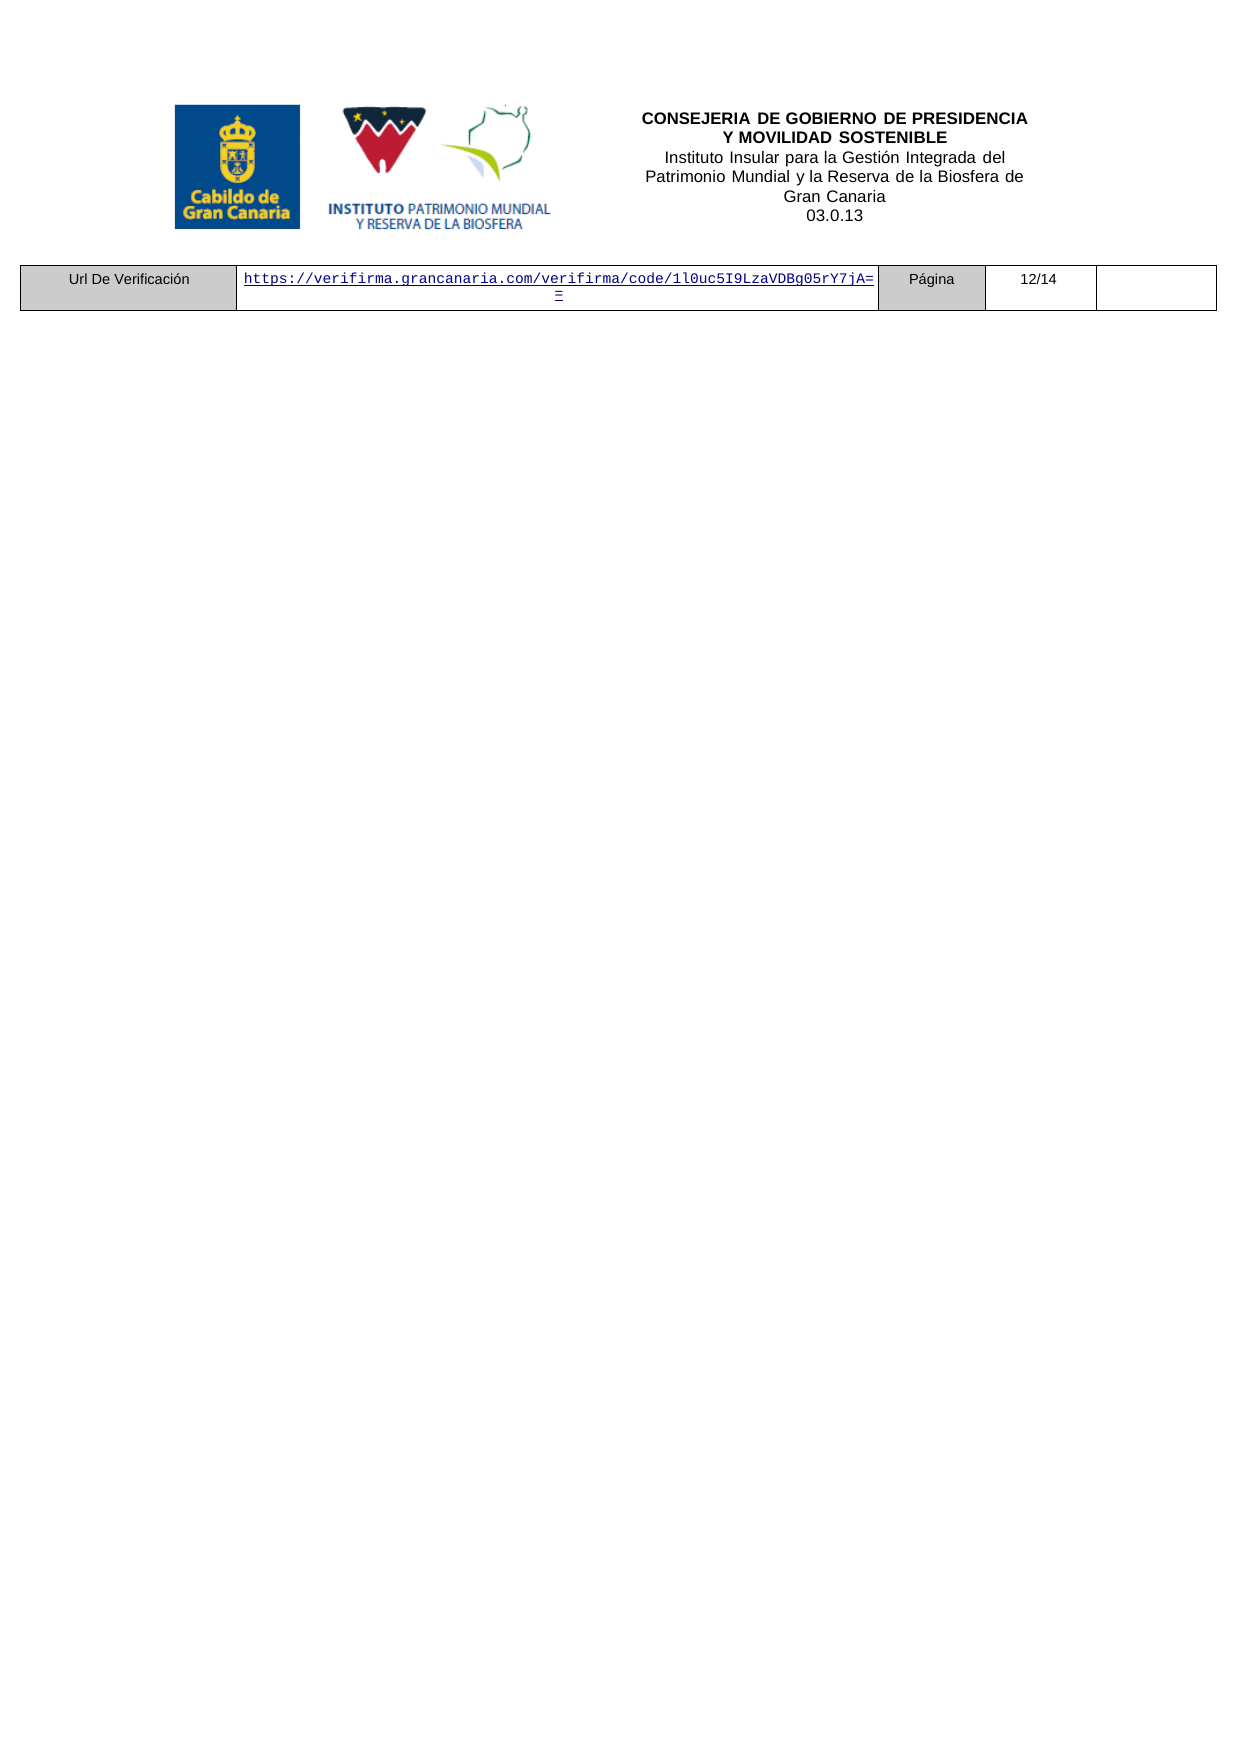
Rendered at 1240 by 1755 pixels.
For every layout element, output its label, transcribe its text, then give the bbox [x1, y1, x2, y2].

table_header [1097, 266, 1216, 310]
table_cell Url De Verificación [21, 266, 236, 310]
table_cell Página [879, 266, 985, 310]
table_cell https://verifirma.grancanaria.com/verifirma/code/1l0uc5I9LzaVDBg05rY7jA= = [237, 266, 878, 310]
table_cell 12/14 [986, 266, 1096, 310]
